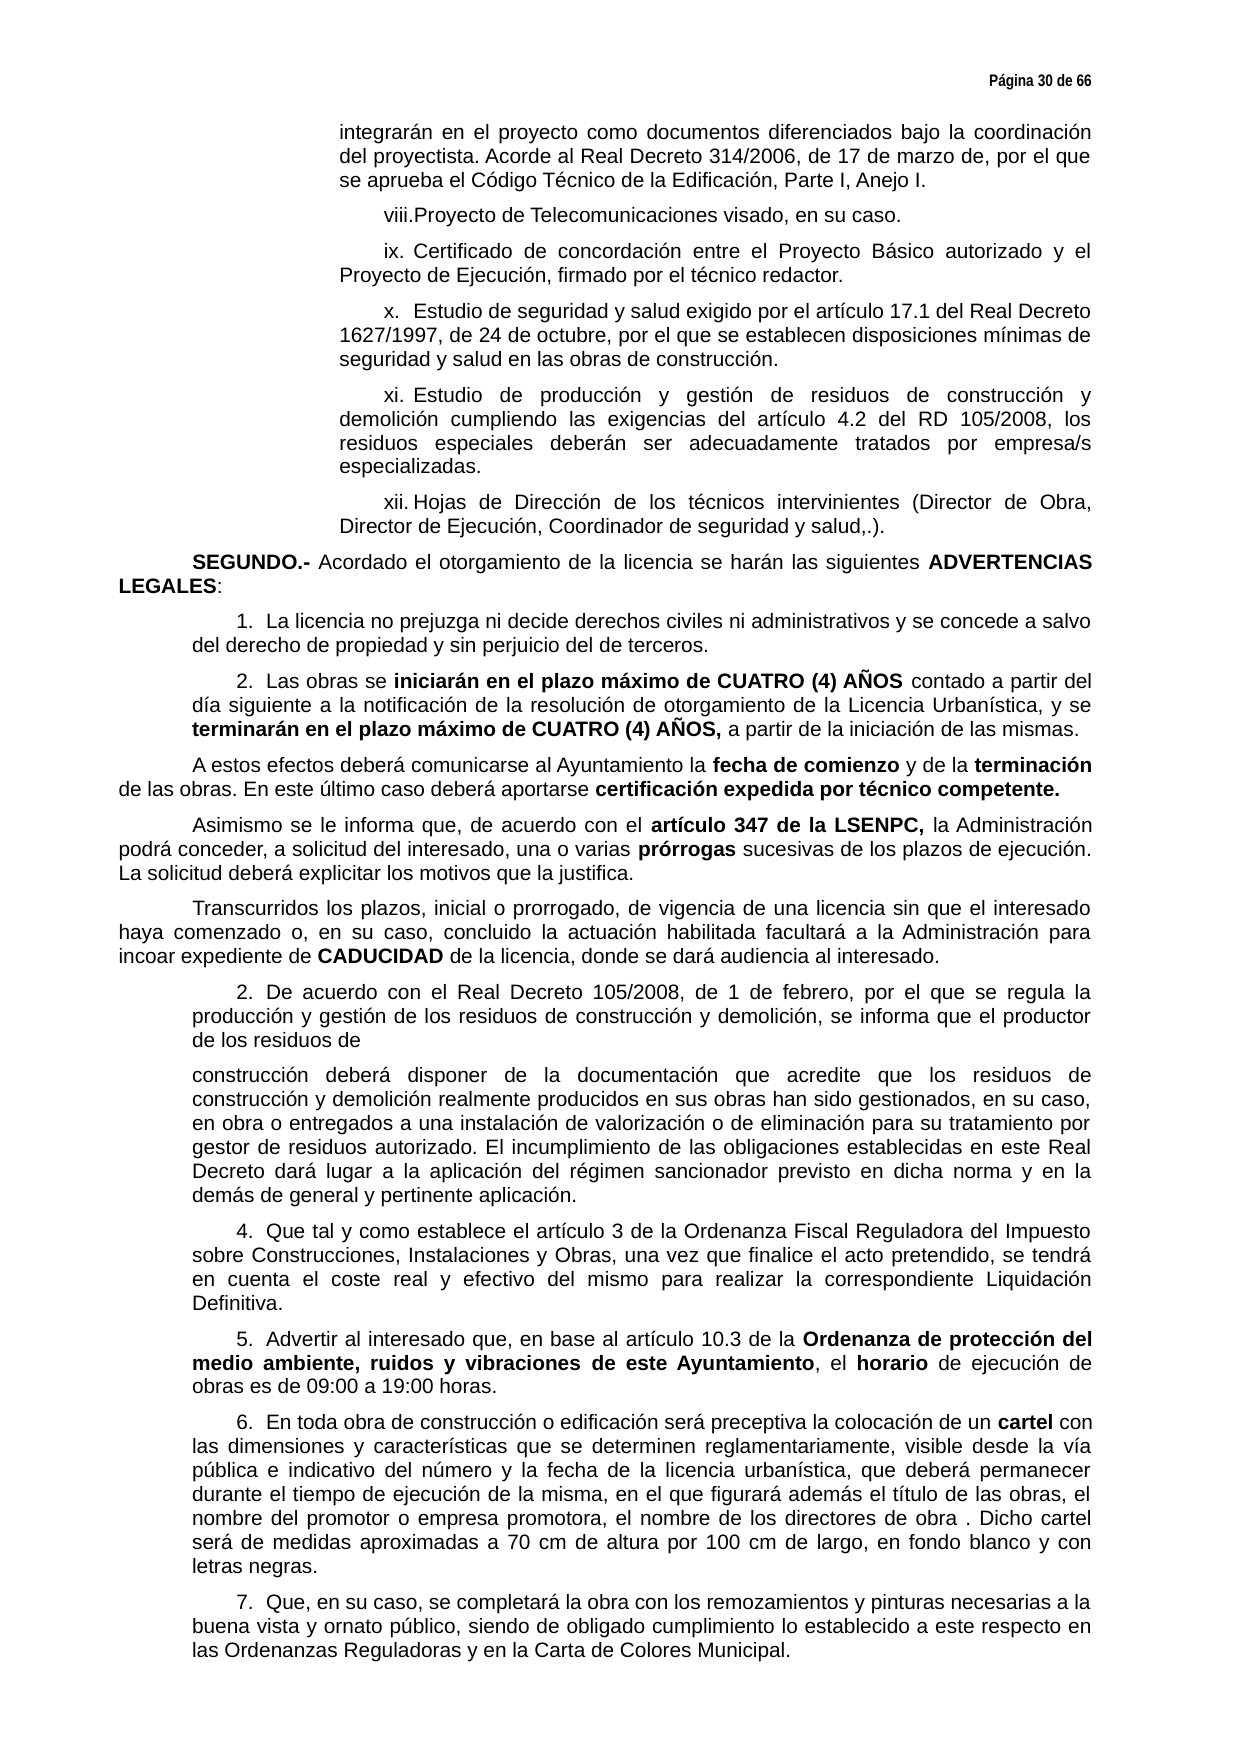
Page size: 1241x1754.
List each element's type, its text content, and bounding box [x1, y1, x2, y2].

list De acuerdo con el Real Decreto 105/2008, de 1 de febrero, por el que se regula la producción y gestión de los residuos de construcción y demolición, se informa que el productor de los residuos de [162, 980, 1092, 1052]
text Transcurridos los plazos, inicial o prorrogado, de vigencia de una licencia sin que el interesado haya comenzado o, en su caso, concluido la actuación habilitada facultará a la Administración para incoar expediente de CADUCIDAD de la licencia, donde se dará audiencia al interesado. [118, 896, 1092, 968]
list construcción deberá disponer de la documentación que acredite que los residuos de construcción y demolición realmente producidos en sus obras han sido gestionados, en su caso, en obra o entregados a una instalación de valorización o de eliminación para su tratamiento por gestor de residuos autorizado. El incumplimiento de las obligaciones establecidas en este Real Decreto dará lugar a la aplicación del régimen sancionador previsto en dicha norma y en la demás de general y pertinente aplicación. [162, 1063, 1092, 1207]
list Estudio de producción y gestión de residuos de construcción y demolición cumpliendo las exigencias del artículo 4.2 del RD 105/2008, los residuos especiales deberán ser adecuadamente tratados por empresa/s especializadas. [310, 382, 1092, 478]
list En toda obra de construcción o edificación será preceptiva la colocación de un cartel con las dimensiones y características que se determinen reglamentariamente, visible desde la vía pública e indicativo del número y la fecha de la licencia urbanística, que deberá permanecer durante el tiempo de ejecución de la misma, en el que figurará además el título de las obras, el nombre del promotor o empresa promotora, el nombre de los directores de obra . Dicho cartel será de medidas aproximadas a 70 cm de altura por 100 cm de largo, en fondo blanco y con letras negras. [162, 1410, 1092, 1578]
list La licencia no prejuzga ni decide derechos civiles ni administrativos y se concede a salvo del derecho de propiedad y sin perjuicio del de terceros. [162, 609, 1092, 657]
list Hojas de Dirección de los técnicos intervinientes (Director de Obra, Director de Ejecución, Coordinador de seguridad y salud,.). [310, 490, 1092, 538]
list Que, en su caso, se completará la obra con los remozamientos y pinturas necesarias a la buena vista y ornato público, siendo de obligado cumplimiento lo establecido a este respecto en las Ordenanzas Reguladoras y en la Carta de Colores Municipal. [162, 1589, 1092, 1661]
list Proyecto de Telecomunicaciones visado, en su caso. [310, 203, 1092, 227]
list Advertir al interesado que, en base al artículo 10.3 de la Ordenanza de protección del medio ambiente, ruidos y vibraciones de este Ayuntamiento, el horario de ejecución de obras es de 09:00 a 19:00 horas. [162, 1326, 1092, 1398]
list Las obras se iniciarán en el plazo máximo de CUATRO (4) AÑOS contado a partir del día siguiente a la notificación de la resolución de otorgamiento de la Licencia Urbanística, y se terminarán en el plazo máximo de CUATRO (4) AÑOS, a partir de la iniciación de las mismas. [162, 669, 1092, 741]
text SEGUNDO.- Acordado el otorgamiento de la licencia se harán las siguientes ADVERTENCIAS LEGALES: [118, 550, 1092, 598]
text A estos efectos deberá comunicarse al Ayuntamiento la fecha de comienzo y de la terminación de las obras. En este último caso deberá aportarse certificación expedida por técnico competente. [118, 753, 1092, 801]
list integrarán en el proyecto como documentos diferenciados bajo la coordinación del proyectista. Acorde al Real Decreto 314/2006, de 17 de marzo de, por el que se aprueba el Código Técnico de la Edificación, Parte I, Anejo I. [310, 120, 1092, 192]
text Asimismo se le informa que, de acuerdo con el artículo 347 de la LSENPC, la Administración podrá conceder, a solicitud del interesado, una o varias prórrogas sucesivas de los plazos de ejecución. La solicitud deberá explicitar los motivos que la justifica. [118, 812, 1092, 884]
list Estudio de seguridad y salud exigido por el artículo 17.1 del Real Decreto 1627/1997, de 24 de octubre, por el que se establecen disposiciones mínimas de seguridad y salud en las obras de construcción. [310, 299, 1092, 371]
list Que tal y como establece el artículo 3 de la Ordenanza Fiscal Reguladora del Impuesto sobre Construcciones, Instalaciones y Obras, una vez que finalice el acto pretendido, se tendrá en cuenta el coste real y efectivo del mismo para realizar la correspondiente Liquidación Definitiva. [162, 1219, 1092, 1315]
list Certificado de concordación entre el Proyecto Básico autorizado y el Proyecto de Ejecución, firmado por el técnico redactor. [310, 239, 1092, 287]
